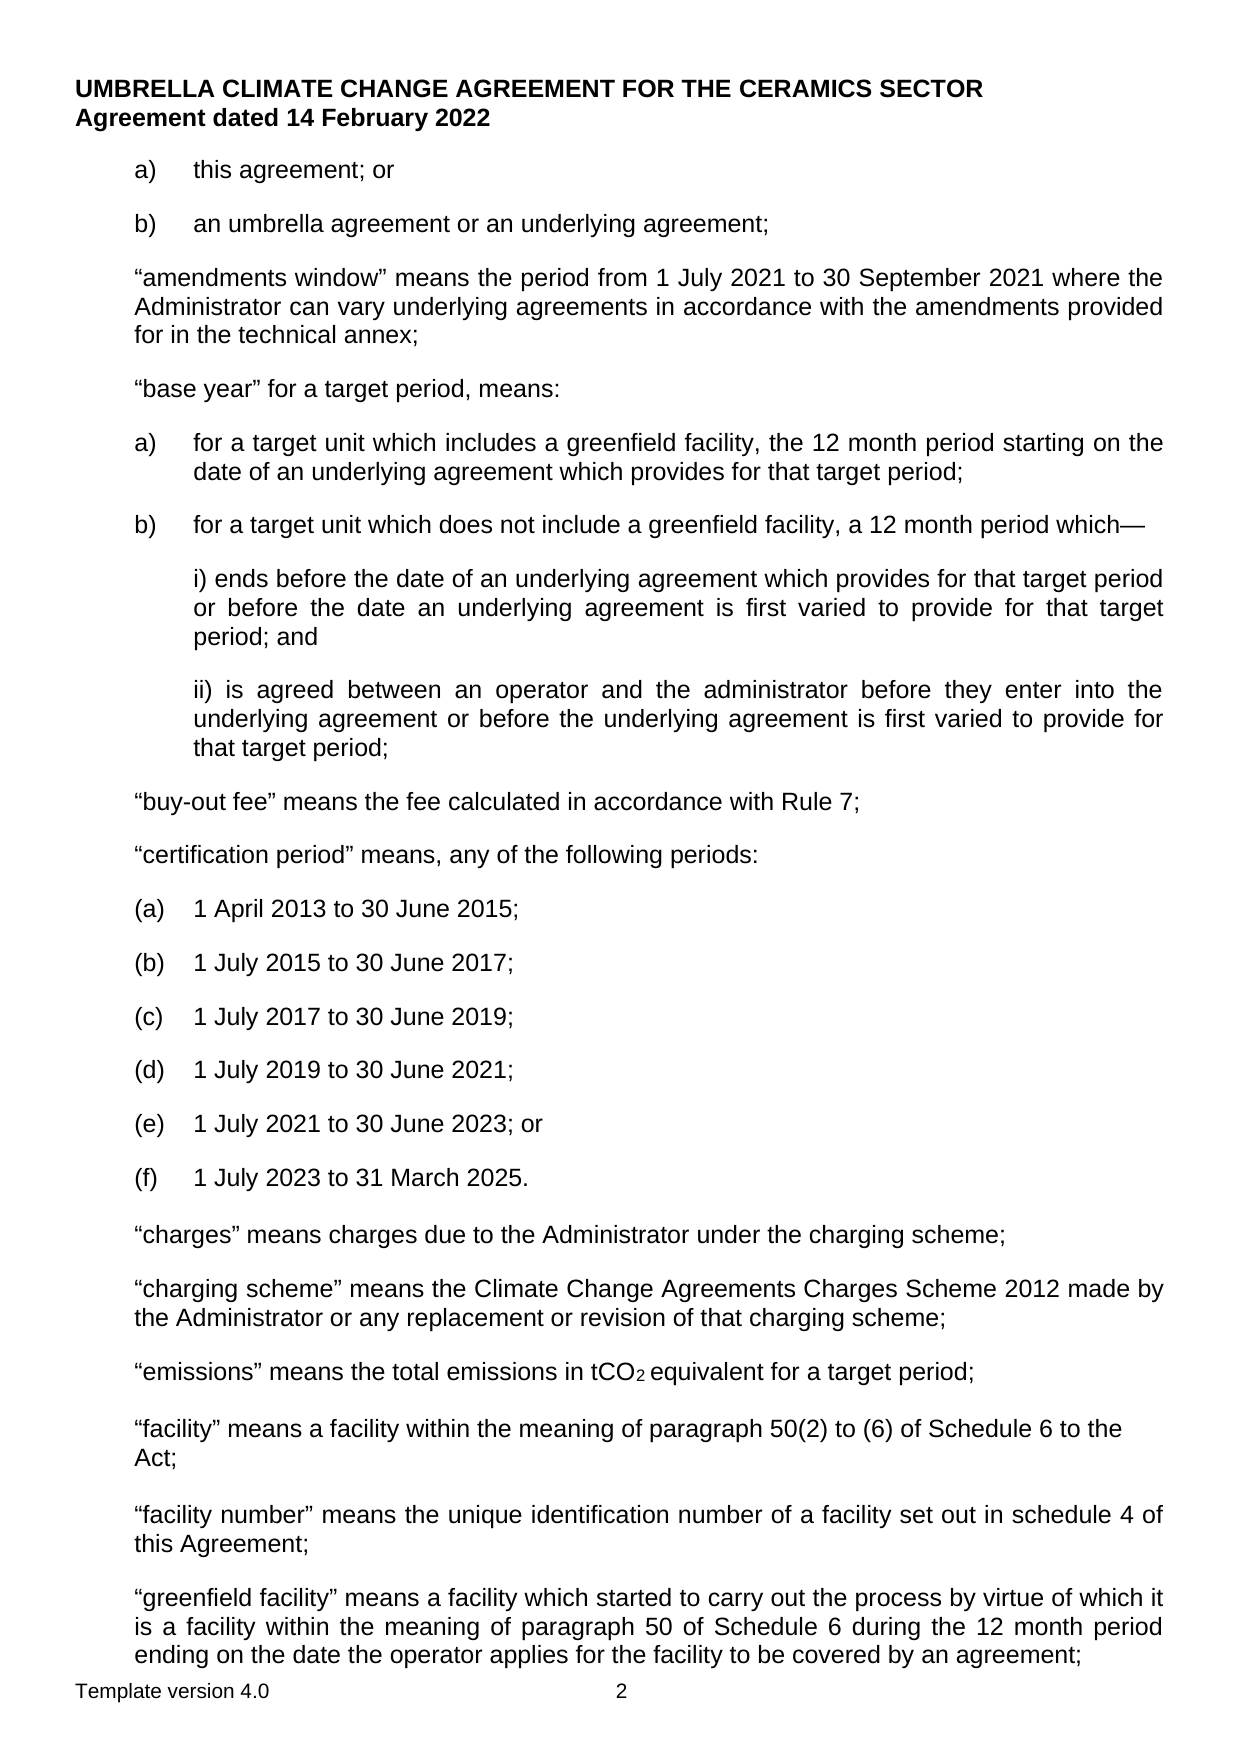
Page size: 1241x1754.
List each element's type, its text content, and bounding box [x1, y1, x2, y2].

text “facility number” means the unique identification number of a facility set out in schedule 4 of this Agreement; [134, 1500, 1165, 1558]
list 1 April 2013 to 30 June 2015; [134, 894, 1165, 923]
list 1 July 2019 to 30 June 2021; [134, 1055, 1165, 1084]
text i) ends before the date of an underlying agreement which provides for that target period or before the date an underlying agreement is first varied to provide for that target period; and [193, 564, 1165, 650]
list 1 July 2021 to 30 June 2023; or [134, 1109, 1165, 1138]
text “greenfield facility” means a facility which started to carry out the process by virtue of which it is a facility within the meaning of paragraph 50 of Schedule 6 during the 12 month period ending on the date the operator applies for the facility to be covered by an agreement; [134, 1583, 1165, 1669]
text a) this agreement; or [134, 155, 1165, 184]
text “certification period” means, any of the following periods: [134, 840, 1165, 869]
text “buy-out fee” means the fee calculated in accordance with Rule 7; [134, 786, 1165, 815]
text ii) is agreed between an operator and the administrator before they enter into the underlying agreement or before the underlying agreement is first varied to provide for that target period; [193, 675, 1165, 761]
list 1 July 2015 to 30 June 2017; [134, 948, 1165, 976]
text “charges” means charges due to the Administrator under the charging scheme; [134, 1220, 1165, 1249]
text “facility” means a facility within the meaning of paragraph 50(2) to (6) of Schedule 6 to the Act; [134, 1414, 1165, 1471]
text “amendments window” means the period from 1 July 2021 to 30 September 2021 where the Administrator can vary underlying agreements in accordance with the amendments provided for in the technical annex; [134, 263, 1165, 349]
text “base year” for a target period, means: [134, 374, 1165, 403]
list 1 July 2017 to 30 June 2019; [134, 1001, 1165, 1030]
text b) an umbrella agreement or an underlying agreement; [134, 209, 1165, 238]
text b) for a target unit which does not include a greenfield facility, a 12 month period which— [134, 510, 1165, 539]
text a) for a target unit which includes a greenfield facility, the 12 month period starting on the date of an underlying agreement which provides for that target period; [134, 428, 1165, 485]
list 1 July 2023 to 31 March 2025. [134, 1163, 1165, 1191]
text “emissions” means the total emissions in tCO2 equivalent for a target period; [134, 1356, 1165, 1385]
text “charging scheme” means the Climate Change Agreements Charges Scheme 2012 made by the Administrator or any replacement or revision of that charging scheme; [134, 1274, 1165, 1331]
